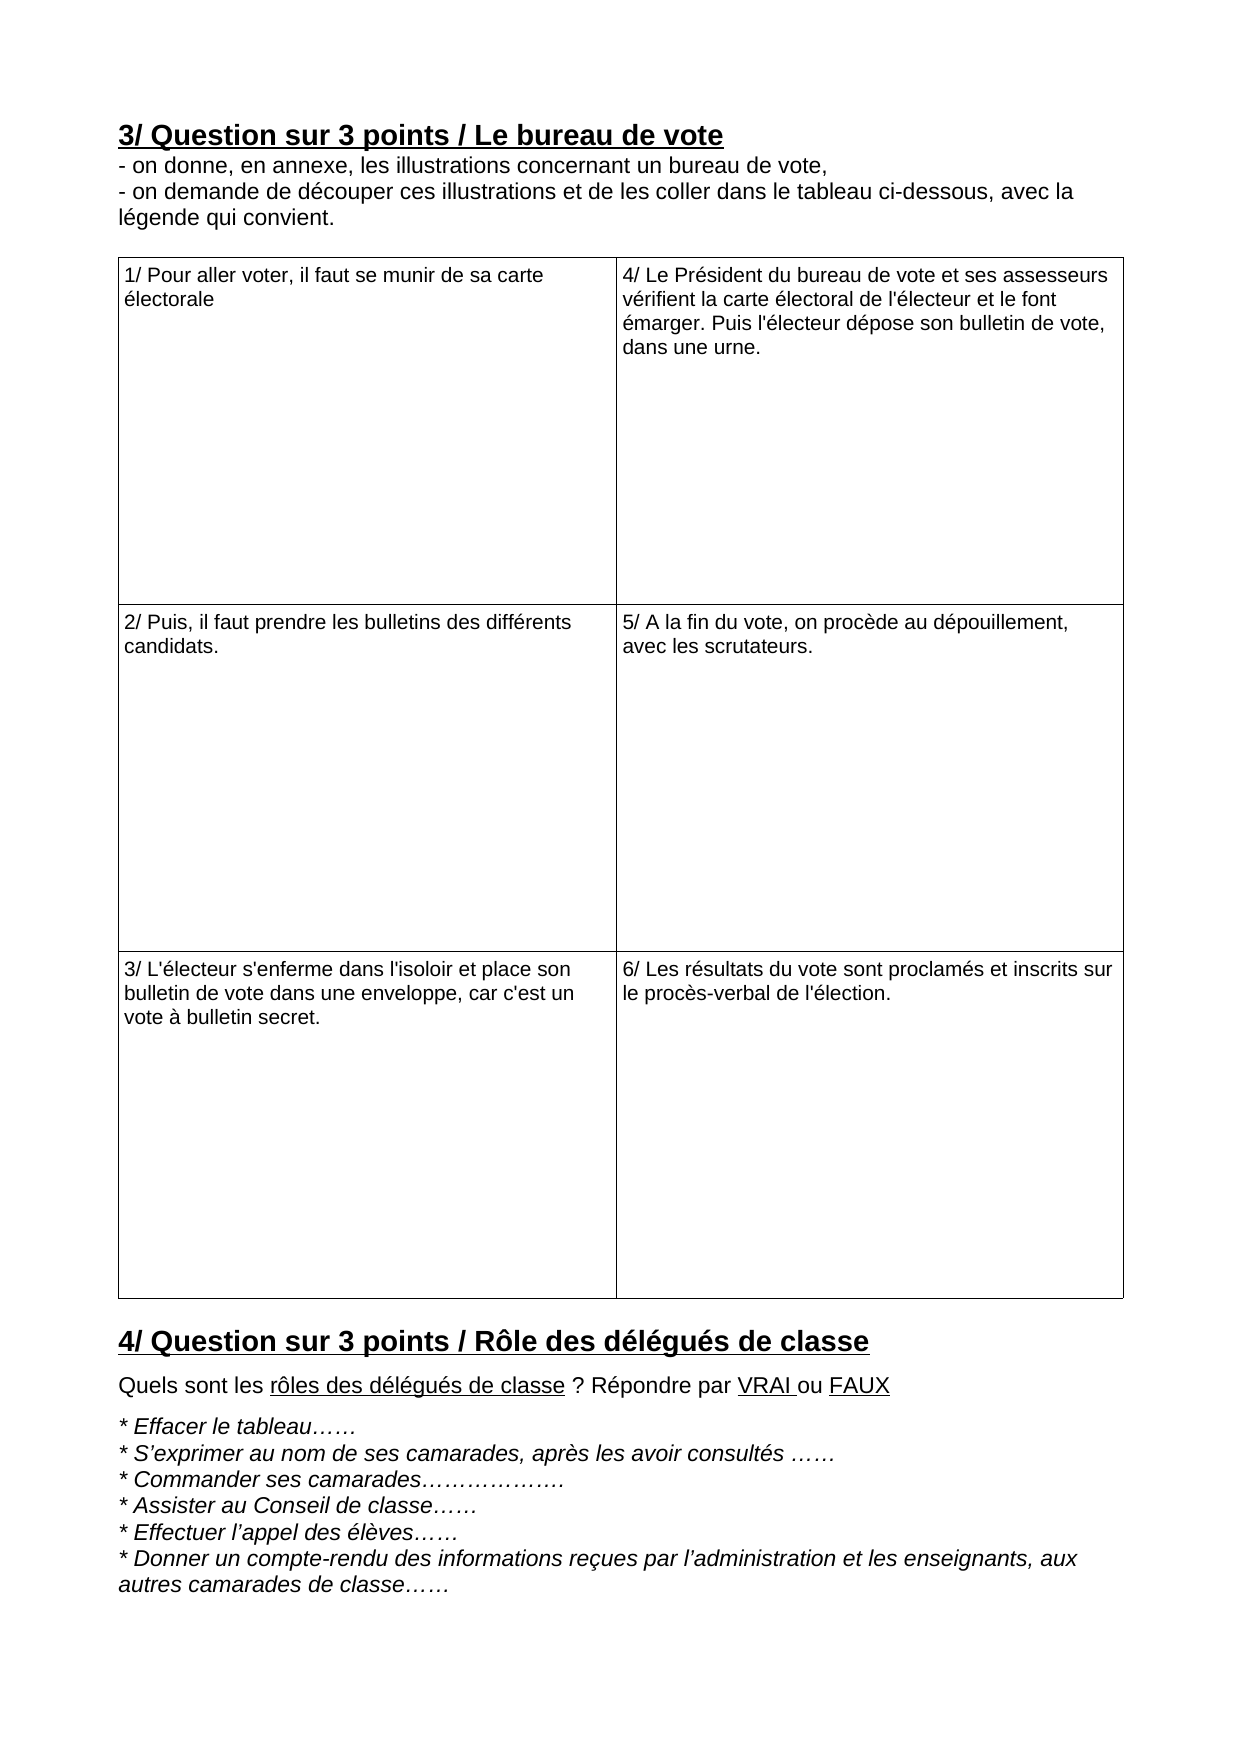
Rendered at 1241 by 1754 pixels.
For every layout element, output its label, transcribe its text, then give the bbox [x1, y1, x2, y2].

text * Donner un compte-rendu des informations reçues par l’administration et les enseignants, aux autres camarades de classe…… [118, 1545, 1122, 1598]
table_header 1/ Pour aller voter, il faut se munir de sa carte électorale [119, 258, 616, 604]
table_header 4/ Le Président du bureau de vote et ses assesseurs vérifient la carte électoral de l'électeur et le font émarger. Puis l'électeur dépose son bulletin de vote, dans une urne. [617, 258, 1123, 604]
text * Assister au Conseil de classe…… [118, 1492, 1122, 1518]
text 4/ Question sur 3 points / Rôle des délégués de classe [118, 1324, 1122, 1358]
text * Effacer le tableau…… [118, 1413, 1122, 1439]
text - on demande de découper ces illustrations et de les coller dans le tableau ci-dessous, avec la légende qui convient. [118, 178, 1122, 231]
text - on donne, en annexe, les illustrations concernant un bureau de vote, [118, 152, 1122, 178]
table_cell 2/ Puis, il faut prendre les bulletins des différents candidats. [119, 605, 616, 951]
text * Effectuer l’appel des élèves…… [118, 1518, 1122, 1545]
text Quels sont les rôles des délégués de classe ? Répondre par VRAI ou FAUX [118, 1372, 1122, 1399]
table_cell 5/ A la fin du vote, on procède au dépouillement, avec les scrutateurs. [617, 605, 1123, 951]
text 3/ Question sur 3 points / Le bureau de vote [118, 118, 1122, 152]
table_cell 3/ L'électeur s'enferme dans l'isoloir et place son bulletin de vote dans une enveloppe, car c'est un vote à bulletin secret. [119, 952, 616, 1298]
table_cell 6/ Les résultats du vote sont proclamés et inscrits sur le procès-verbal de l'élection. [617, 952, 1123, 1298]
text * Commander ses camarades………………. [118, 1466, 1122, 1492]
text * S’exprimer au nom de ses camarades, après les avoir consultés …… [118, 1439, 1122, 1466]
